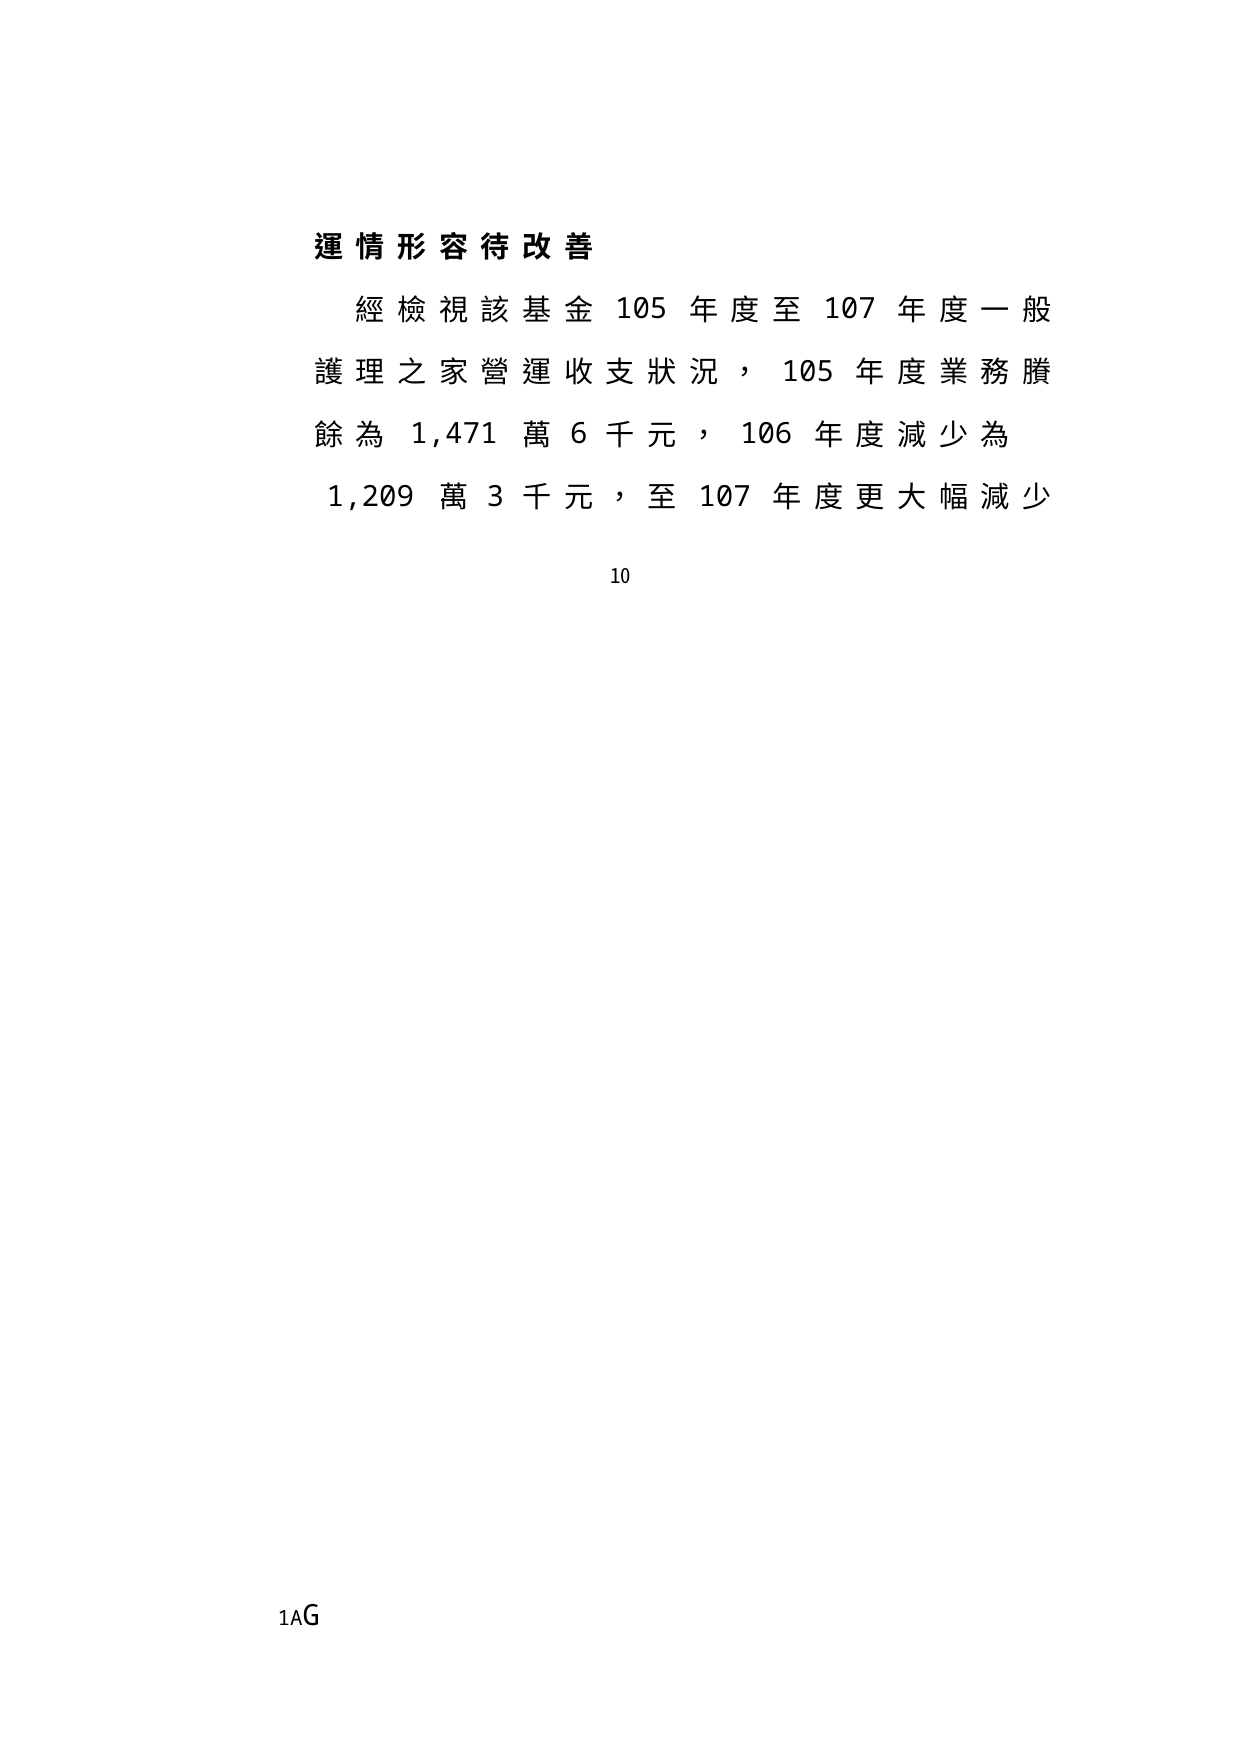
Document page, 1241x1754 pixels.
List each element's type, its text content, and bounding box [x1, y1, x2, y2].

text 運情形容待改善 [242, 203, 1058, 266]
text 經檢視該基金105年度至107年度一般護理之家營運收支狀況，105年度業務賸餘為1,471萬6千元，106年度減少為1,209萬3千元，至107年度更大幅減少為17萬4千元，較105年度業務賸餘減少1,454萬2千元，減幅達98.82%。其中臺北榮總桃園分院附設一般護理之家106年度業務賸餘尚有84萬7千元，惟107年度產生業務短絀675萬9千元，108年度及109年度亦預計持續有業務短絀分別為479萬8千元及279萬8千元（詳附表1）。據該分院說明，該分院護理之家自96年12月起委外經營，嗣因合約到期，於106年12月收回自營，占床率由106年度之80.8%下降至107年度之76.1%；復以廠商原係以聘用外籍照顧服務員為主，收回自營後，該分院改聘用本國籍照顧服務員，人事成本上升，且該分院附設護理之家於委外期間尚可向廠商收取基本權利金、回饋金及場地租金等收入，105年度及106年1至11月分別為205萬1千元及187萬7千元，爰分別有業務賸餘115萬2千元及105萬2千元，惟收回自營後，106年12月及107年度分別產生業務短絀20萬6千元及675萬9千元，營運狀況欠佳。 [271, 266, 1058, 516]
